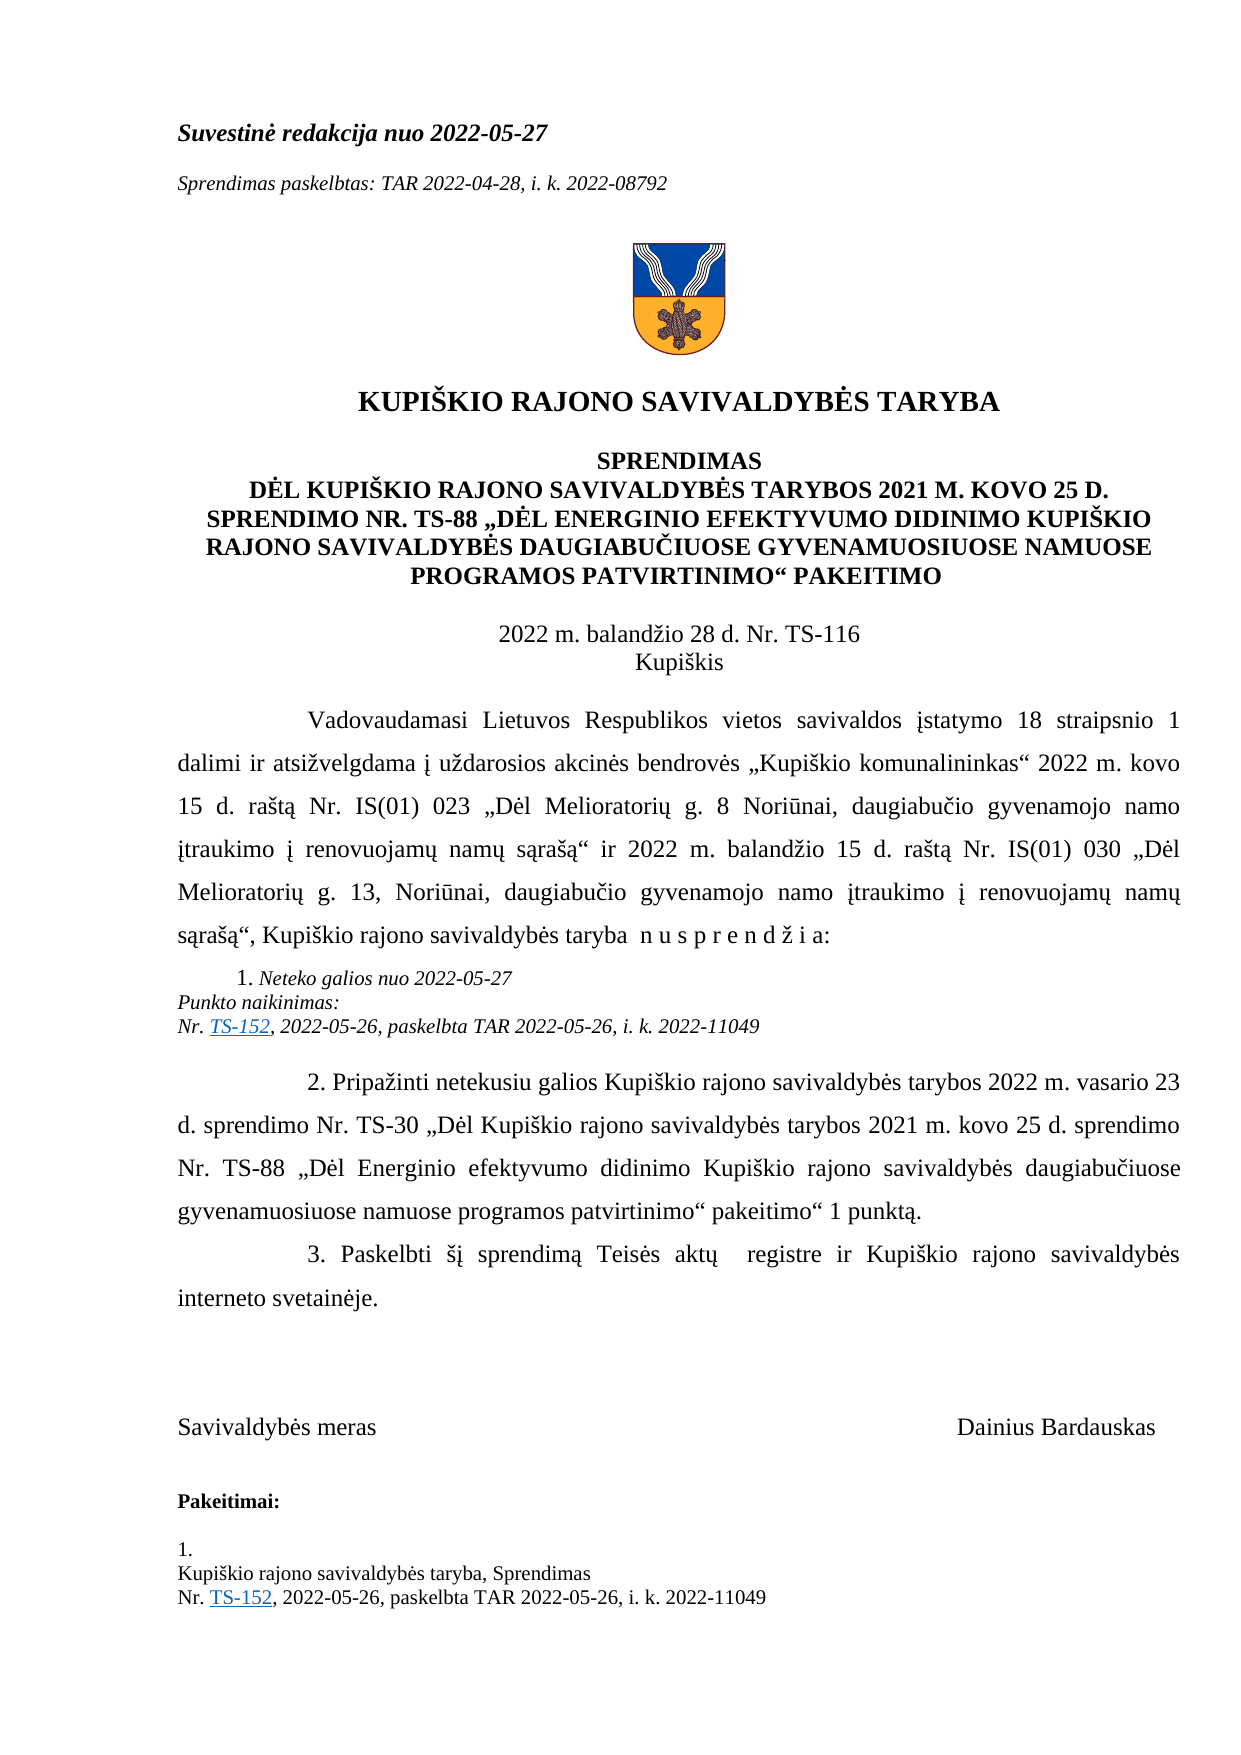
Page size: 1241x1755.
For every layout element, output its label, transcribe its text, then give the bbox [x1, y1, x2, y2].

text Kupiškio rajono savivaldybės taryba, Sprendimas [177, 1561, 1181, 1585]
text Punkto naikinimas: [177, 990, 1181, 1014]
text 2. Pripažinti netekusiu galios Kupiškio rajono savivaldybės tarybos 2022 m. vasario 23 d. sprendimo Nr. TS-30 „Dėl Kupiškio rajono savivaldybės tarybos 2021 m. kovo 25 d. sprendimo Nr. TS-88 „Dėl Energinio efektyvumo didinimo Kupiškio rajono savivaldybės daugiabučiuose gyvenamuosiuose namuose programos patvirtinimo“ pakeitimo“ 1 punktą. [177, 1067, 1181, 1225]
text KUPIŠKIO RAJONO SAVIVALDYBĖS TARYBA [177, 384, 1181, 417]
text 1. Neteko galios nuo 2022-05-27 [177, 964, 1181, 990]
text Vadovaudamasi Lietuvos Respublikos vietos savivaldos įstatymo 18 straipsnio 1 dalimi ir atsižvelgdama į uždarosios akcinės bendrovės „Kupiškio komunalininkas“ 2022 m. kovo 15 d. raštą Nr. IS(01) 023 „Dėl Melioratorių g. 8 Noriūnai, daugiabučio gyvenamojo namo įtraukimo į renovuojamų namų sąrašą“ ir 2022 m. balandžio 15 d. raštą Nr. IS(01) 030 „Dėl Melioratorių g. 13, Noriūnai, daugiabučio gyvenamojo namo įtraukimo į renovuojamų namų sąrašą“, Kupiškio rajono savivaldybės taryba n u s p r e n d ž i a: [177, 705, 1181, 949]
text Nr. TS-152, 2022-05-26, paskelbta TAR 2022-05-26, i. k. 2022-11049 [177, 1014, 1181, 1038]
text 1. [177, 1537, 1181, 1561]
text 2022 m. balandžio 28 d. Nr. TS-116 [177, 619, 1181, 647]
text DĖL KUPIŠKIO RAJONO SAVIVALDYBĖS TARYBOS 2021 M. KOVO 25 D. SPRENDIMO NR. TS-88 „DĖL ENERGINIO EFEKTYVUMO DIDINIMO KUPIŠKIO RAJONO SAVIVALDYBĖS DAUGIABUČIUOSE GYVENAMUOSIUOSE NAMUOSE PROGRAMOS PATVIRTINIMO“ PAKEITIMO [177, 475, 1181, 590]
text SPRENDIMAS [177, 446, 1181, 475]
text 3. Paskelbti šį sprendimą Teisės aktų registre ir Kupiškio rajono savivaldybės interneto svetainėje. [177, 1239, 1181, 1311]
text Kupiškis [177, 647, 1181, 676]
text Savivaldybės meras Dainius Bardauskas [177, 1412, 1181, 1441]
text Nr. TS-152, 2022-05-26, paskelbta TAR 2022-05-26, i. k. 2022-11049 [177, 1585, 1181, 1609]
text Pakeitimai: [177, 1489, 1181, 1513]
text Suvestinė redakcija nuo 2022-05-27 [177, 118, 1181, 147]
text Sprendimas paskelbtas: TAR 2022-04-28, i. k. 2022-08792 [177, 171, 1181, 195]
